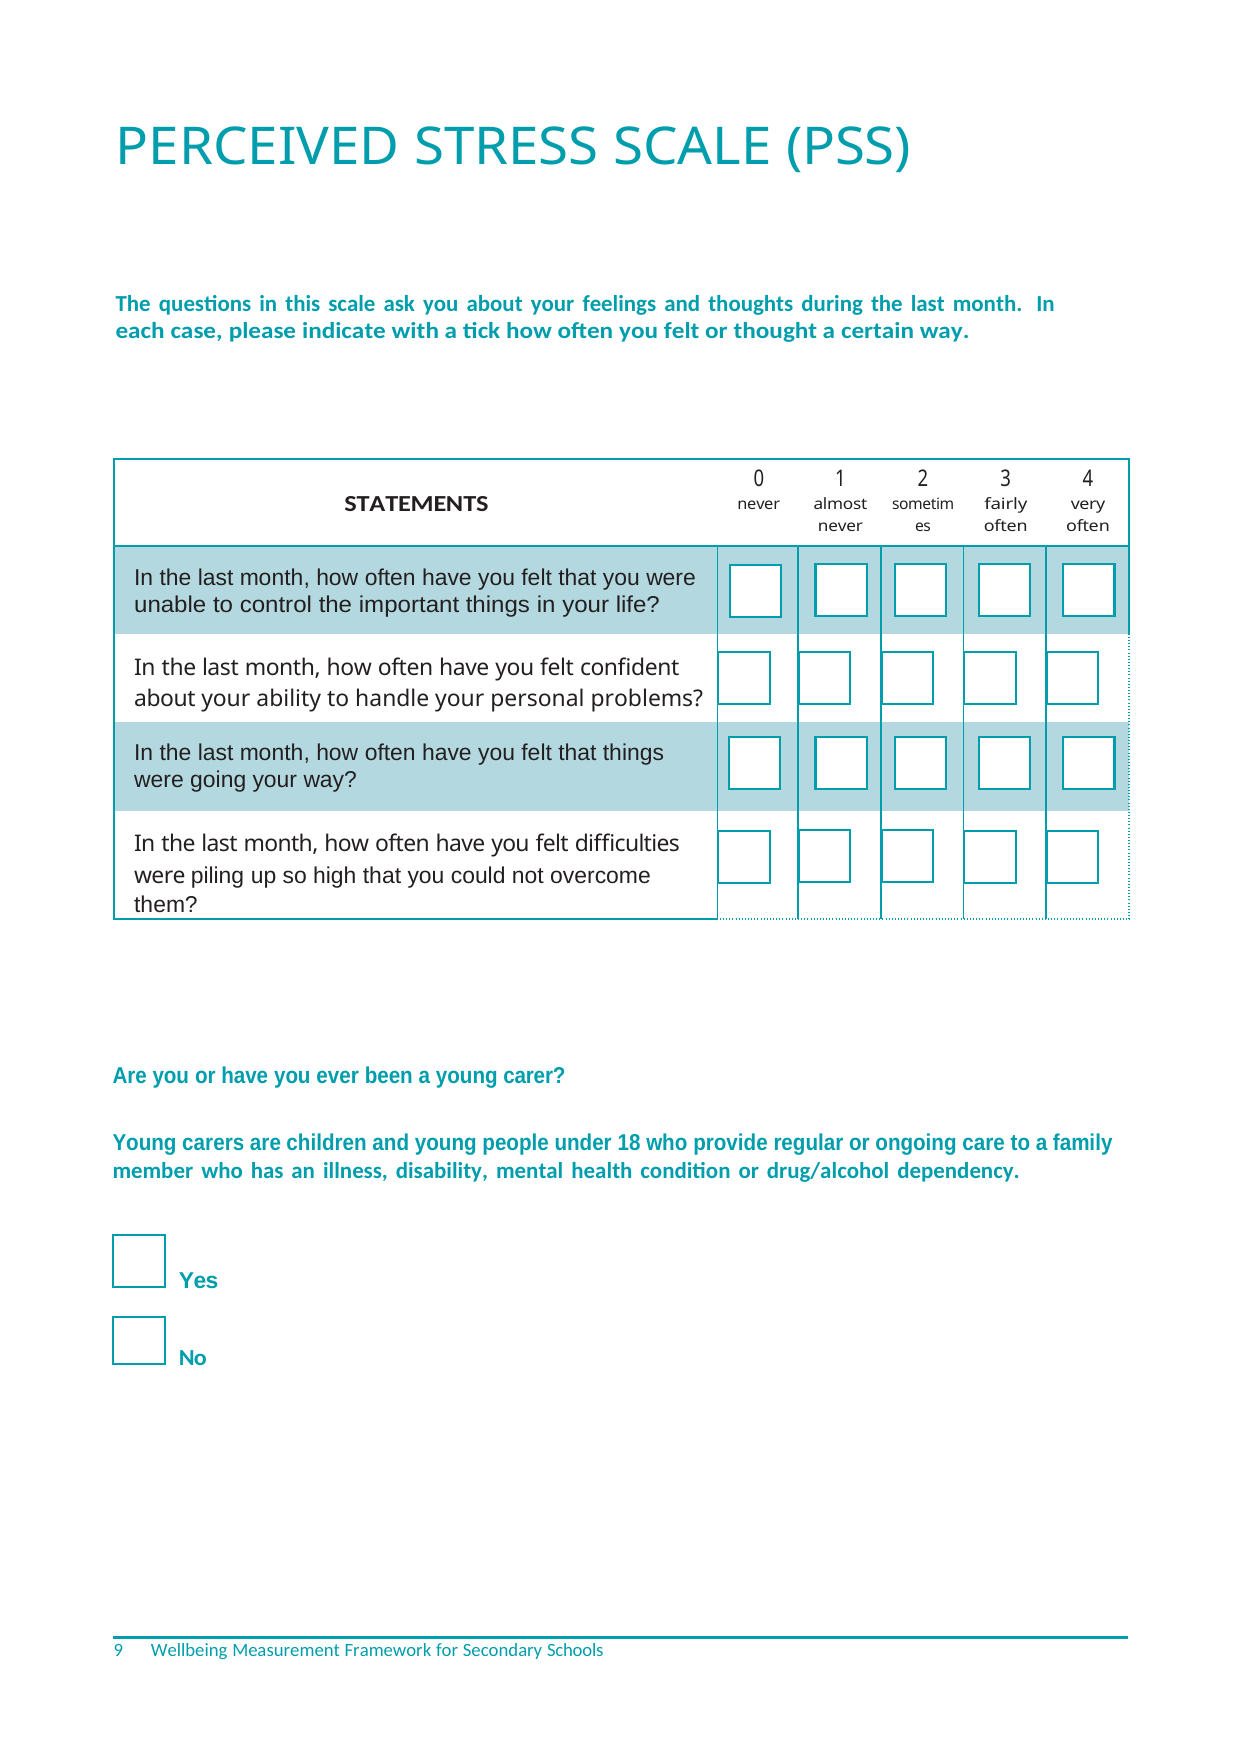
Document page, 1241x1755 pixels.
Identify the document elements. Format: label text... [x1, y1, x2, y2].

table_cell [1048, 832, 1097, 882]
table_cell [882, 547, 963, 634]
table_cell [799, 722, 880, 811]
table_cell [882, 722, 963, 811]
table_header 3 fairly often [964, 460, 1046, 545]
table_header 4 very often [1046, 460, 1128, 545]
table_cell [718, 634, 797, 722]
table_cell [965, 832, 1015, 882]
text Young carers are children and young people under 18 who provide regular or ongoing care to a family member who has an illness, disability, mental health condition or drug/alcohol dependency. [112, 1129, 1152, 1184]
table_cell [799, 634, 880, 722]
table_cell [1047, 547, 1128, 634]
table_cell [1047, 634, 1129, 722]
table_cell [883, 831, 932, 881]
table_cell [719, 653, 769, 703]
table_cell In the last month, how often have you felt that things were going your way? [115, 722, 717, 811]
text 9 Wellbeing Measurement Framework for Secondary Schools [113, 1637, 1209, 1662]
table_cell In the last month, how often have you felt confident about your ability to handle your personal problems? [115, 634, 717, 722]
table_cell [882, 634, 963, 722]
table_cell [964, 634, 1045, 722]
table_header 0 never [718, 460, 798, 545]
table_cell [800, 831, 849, 881]
table_header 1 almost never [798, 460, 881, 545]
table_cell [882, 811, 963, 918]
text Are you or have you ever been a young carer? [112, 1062, 1209, 1088]
table_header 2 sometimes [881, 460, 963, 545]
table_cell [883, 653, 932, 703]
table_cell [718, 722, 797, 811]
table_cell [964, 547, 1045, 634]
table_cell [1047, 722, 1129, 811]
table_cell [1048, 653, 1097, 703]
table_cell [718, 811, 797, 918]
text Yes [178, 1267, 1209, 1293]
table_cell [964, 722, 1045, 811]
table_cell [965, 653, 1015, 703]
table_cell [718, 547, 797, 634]
text The questions in this scale ask you about your feelings and thoughts during the last month. In each case, please indicate with a tick how often you felt or thought a certain way. [115, 290, 1101, 344]
table_cell [719, 832, 769, 882]
table_header STATEMENTS [115, 460, 717, 545]
table_cell [964, 811, 1045, 918]
table_cell [799, 547, 880, 634]
table_cell [799, 811, 880, 918]
table_cell [800, 653, 849, 703]
table_cell In the last month, how often have you felt difficulties were piling up so high that you could not overcome them? [115, 811, 717, 918]
table_cell In the last month, how often have you felt that you were unable to control the important things in your life? [115, 547, 717, 634]
subtitle PERCEIVED STRESS SCALE (PSS) [115, 119, 1209, 176]
text No [178, 1343, 1209, 1371]
table_cell [1047, 811, 1129, 918]
